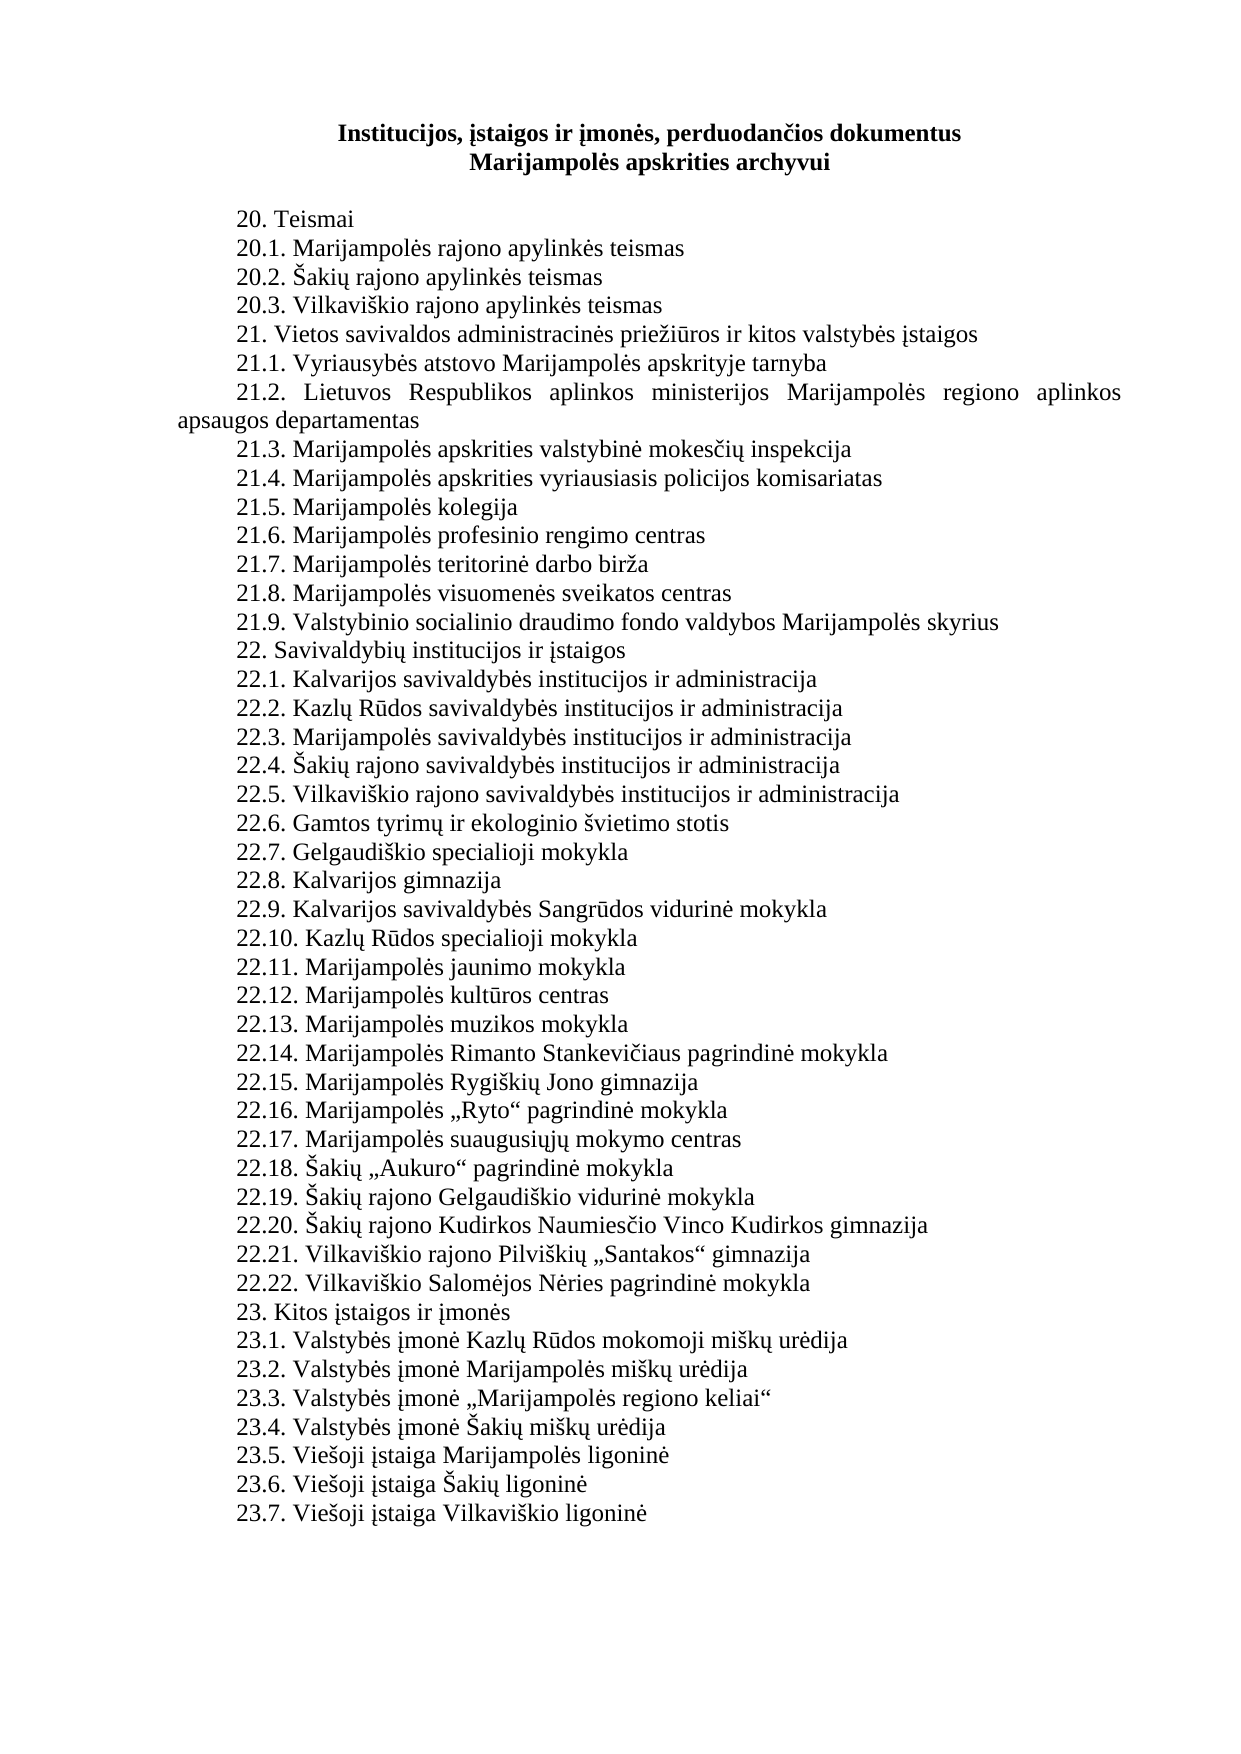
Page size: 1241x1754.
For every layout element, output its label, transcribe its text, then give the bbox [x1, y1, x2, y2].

text 21.1. Vyriausybės atstovo Marijampolės apskrityje tarnyba [177, 348, 1122, 377]
text 22.18. Šakių „Aukuro“ pagrindinė mokykla [177, 1153, 1122, 1182]
text 22.15. Marijampolės Rygiškių Jono gimnazija [177, 1067, 1122, 1096]
text 21.8. Marijampolės visuomenės sveikatos centras [177, 578, 1122, 607]
text 22.22. Vilkaviškio Salomėjos Nėries pagrindinė mokykla [177, 1268, 1122, 1297]
text 23.6. Viešoji įstaiga Šakių ligoninė [177, 1469, 1122, 1498]
text 22.10. Kazlų Rūdos specialioji mokykla [177, 923, 1122, 952]
text 23.3. Valstybės įmonė „Marijampolės regiono keliai“ [177, 1383, 1122, 1412]
text 22.16. Marijampolės „Ryto“ pagrindinė mokykla [177, 1096, 1122, 1124]
text 21.3. Marijampolės apskrities valstybinė mokesčių inspekcija [177, 434, 1122, 463]
text 22.4. Šakių rajono savivaldybės institucijos ir administracija [177, 751, 1122, 779]
text 23.2. Valstybės įmonė Marijampolės miškų urėdija [177, 1354, 1122, 1383]
text 20.2. Šakių rajono apylinkės teismas [177, 262, 1122, 291]
text 23.7. Viešoji įstaiga Vilkaviškio ligoninė [177, 1498, 1122, 1527]
text 22.8. Kalvarijos gimnazija [177, 866, 1122, 894]
text 23.1. Valstybės įmonė Kazlų Rūdos mokomoji miškų urėdija [177, 1326, 1122, 1354]
text 22.19. Šakių rajono Gelgaudiškio vidurinė mokykla [177, 1182, 1122, 1211]
text 22.20. Šakių rajono Kudirkos Naumiesčio Vinco Kudirkos gimnazija [177, 1211, 1122, 1239]
text 22.12. Marijampolės kultūros centras [177, 981, 1122, 1009]
text 22.14. Marijampolės Rimanto Stankevičiaus pagrindinė mokykla [177, 1038, 1122, 1067]
text 22.1. Kalvarijos savivaldybės institucijos ir administracija [177, 664, 1122, 693]
text 22.21. Vilkaviškio rajono Pilviškių „Santakos“ gimnazija [177, 1239, 1122, 1268]
text Marijampolės apskrities archyvui [177, 147, 1122, 176]
text 22.17. Marijampolės suaugusiųjų mokymo centras [177, 1124, 1122, 1153]
text 22.6. Gamtos tyrimų ir ekologinio švietimo stotis [177, 808, 1122, 837]
text 21.9. Valstybinio socialinio draudimo fondo valdybos Marijampolės skyrius [177, 607, 1122, 636]
text 21.5. Marijampolės kolegija [177, 492, 1122, 521]
text 22.5. Vilkaviškio rajono savivaldybės institucijos ir administracija [177, 779, 1122, 808]
text Institucijos, įstaigos ir įmonės, perduodančios dokumentus [177, 118, 1122, 147]
text 22.7. Gelgaudiškio specialioji mokykla [177, 837, 1122, 866]
text 21.7. Marijampolės teritorinė darbo birža [177, 549, 1122, 578]
text 20.1. Marijampolės rajono apylinkės teismas [177, 233, 1122, 262]
text 21. Vietos savivaldos administracinės priežiūros ir kitos valstybės įstaigos [177, 319, 1122, 348]
text 23. Kitos įstaigos ir įmonės [177, 1297, 1122, 1326]
text 23.5. Viešoji įstaiga Marijampolės ligoninė [177, 1441, 1122, 1469]
text 22. Savivaldybių institucijos ir įstaigos [177, 636, 1122, 664]
text 21.4. Marijampolės apskrities vyriausiasis policijos komisariatas [177, 463, 1122, 492]
text 22.11. Marijampolės jaunimo mokykla [177, 952, 1122, 981]
text 22.2. Kazlų Rūdos savivaldybės institucijos ir administracija [177, 693, 1122, 722]
text 21.6. Marijampolės profesinio rengimo centras [177, 521, 1122, 549]
text 20.3. Vilkaviškio rajono apylinkės teismas [177, 291, 1122, 319]
text 22.3. Marijampolės savivaldybės institucijos ir administracija [177, 722, 1122, 751]
text 22.13. Marijampolės muzikos mokykla [177, 1009, 1122, 1038]
text 21.2. Lietuvos Respublikos aplinkos ministerijos Marijampolės regiono aplinkos apsaugos departamentas [177, 377, 1122, 434]
text 20. Teismai [177, 204, 1122, 233]
text 22.9. Kalvarijos savivaldybės Sangrūdos vidurinė mokykla [177, 894, 1122, 923]
text 23.4. Valstybės įmonė Šakių miškų urėdija [177, 1412, 1122, 1441]
